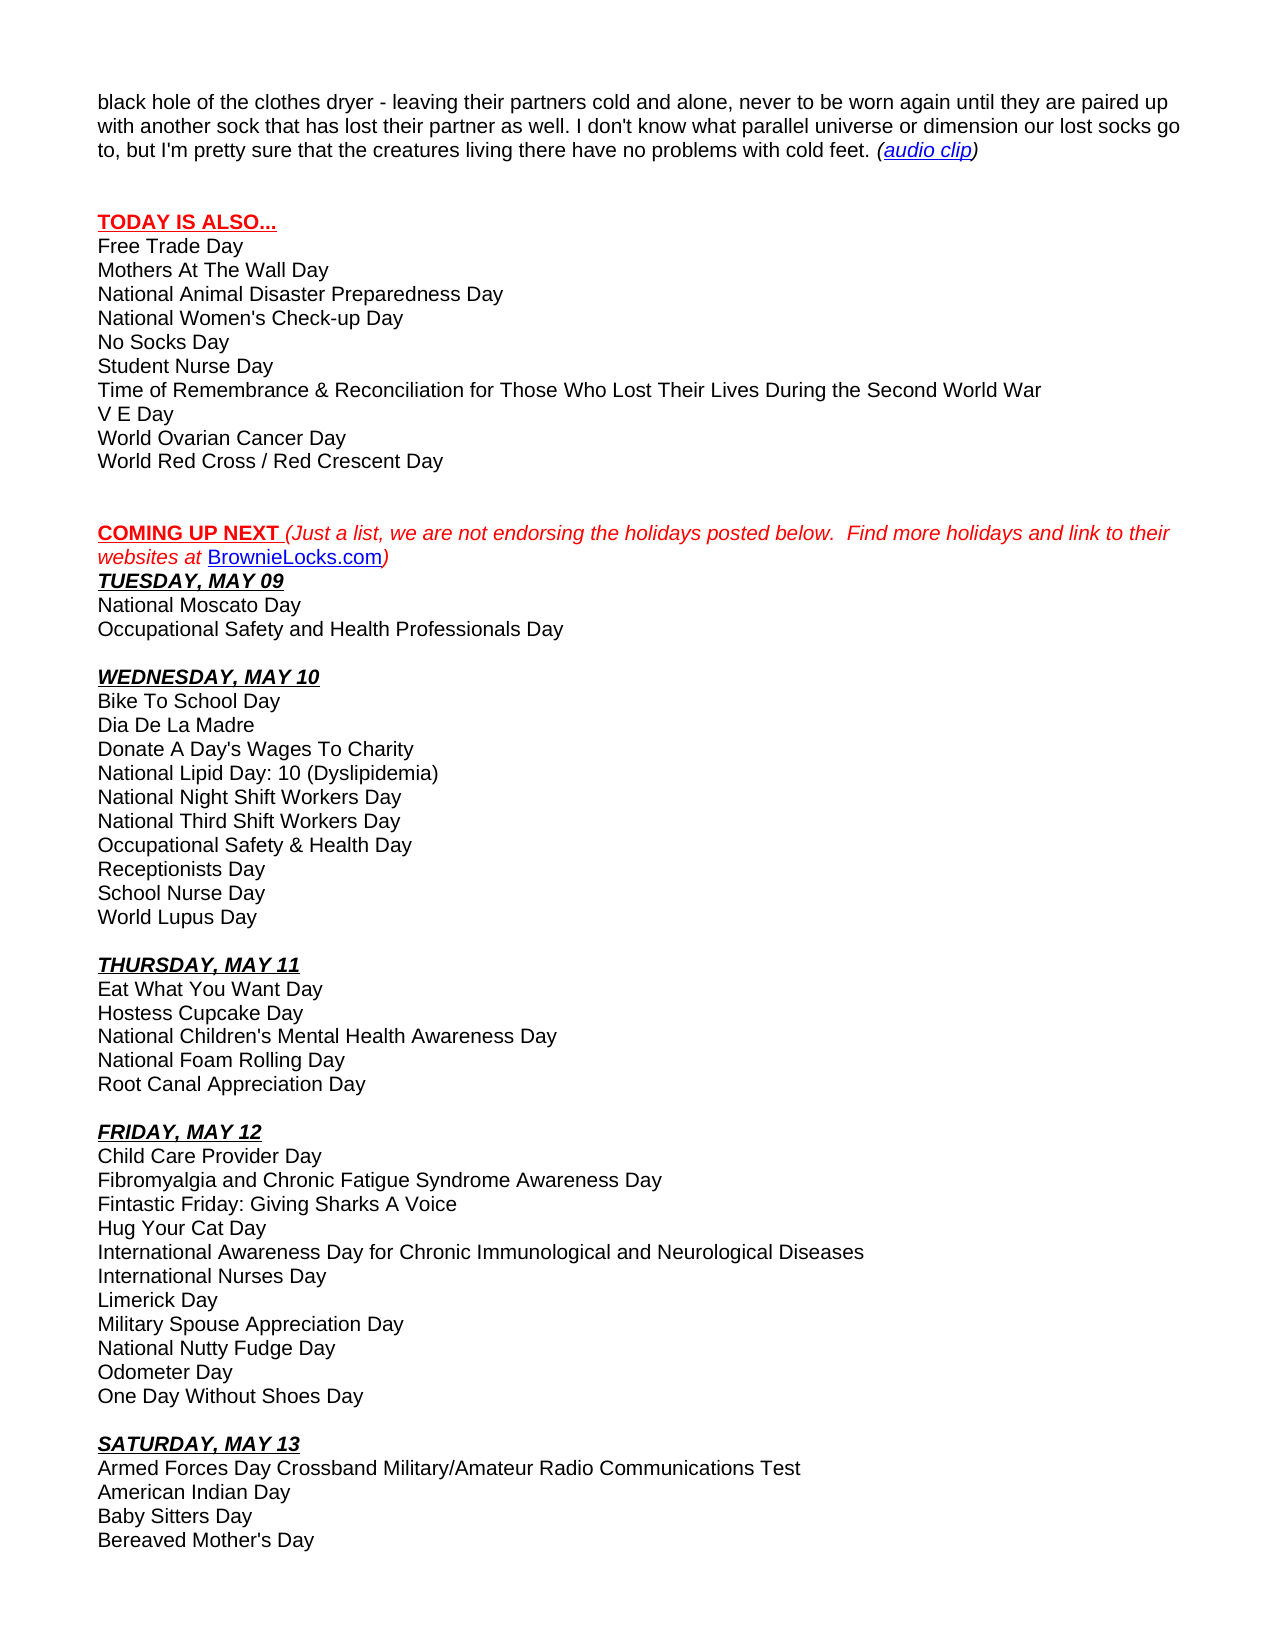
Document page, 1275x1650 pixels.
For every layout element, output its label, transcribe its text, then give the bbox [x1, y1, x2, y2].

text Bike To School Day Dia De La Madre Donate A Day's Wages To Charity National Lipid Day: 10 (Dyslipidemia) National Night Shift Workers Day National Third Shift Workers Day Occupational Safety & Health Day Receptionists Day School Nurse Day World Lupus Day [97, 689, 1185, 928]
text black hole of the clothes dryer - leaving their partners cold and alone, never to be worn again until they are paired up with another sock that has lost their partner as well. I don't know what parallel universe or dimension our lost socks go to, but I'm pretty sure that the creatures living there have no problems with cold feet. (audio clip) [97, 90, 1185, 162]
text National Moscato Day Occupational Safety and Health Professionals Day [97, 593, 1185, 641]
text THURSDAY, MAY 11 [97, 952, 1185, 976]
text TODAY IS ALSO... [97, 210, 1185, 234]
text FRIDAY, MAY 12 [97, 1120, 1185, 1144]
text Eat What You Want Day Hostess Cupcake Day National Children's Mental Health Awareness Day National Foam Rolling Day Root Canal Appreciation Day [97, 976, 1185, 1096]
text Child Care Provider Day Fibromyalgia and Chronic Fatigue Syndrome Awareness Day Fintastic Friday: Giving Sharks A Voice Hug Your Cat Day International Awareness Day for Chronic Immunological and Neurological Diseases International Nurses Day Limerick Day Military Spouse Appreciation Day National Nutty Fudge Day Odometer Day One Day Without Shoes Day [97, 1144, 1185, 1408]
text Armed Forces Day Crossband Military/Amateur Radio Communications Test American Indian Day Baby Sitters Day Bereaved Mother's Day [97, 1456, 1185, 1551]
text Free Trade Day Mothers At The Wall Day National Animal Disaster Preparedness Day National Women's Check-up Day No Socks Day Student Nurse Day Time of Remembrance & Reconciliation for Those Who Lost Their Lives During the Second World War V E Day World Ovarian Cancer Day World Red Cross / Red Crescent Day [97, 234, 1185, 473]
text WEDNESDAY, MAY 10 [97, 665, 1185, 689]
text SATURDAY, MAY 13 [97, 1432, 1185, 1456]
text TUESDAY, MAY 09 [97, 569, 1185, 593]
text COMING UP NEXT (Just a list, we are not endorsing the holidays posted below. Find more holidays and link to their websites at BrownieLocks.com) [97, 521, 1185, 569]
